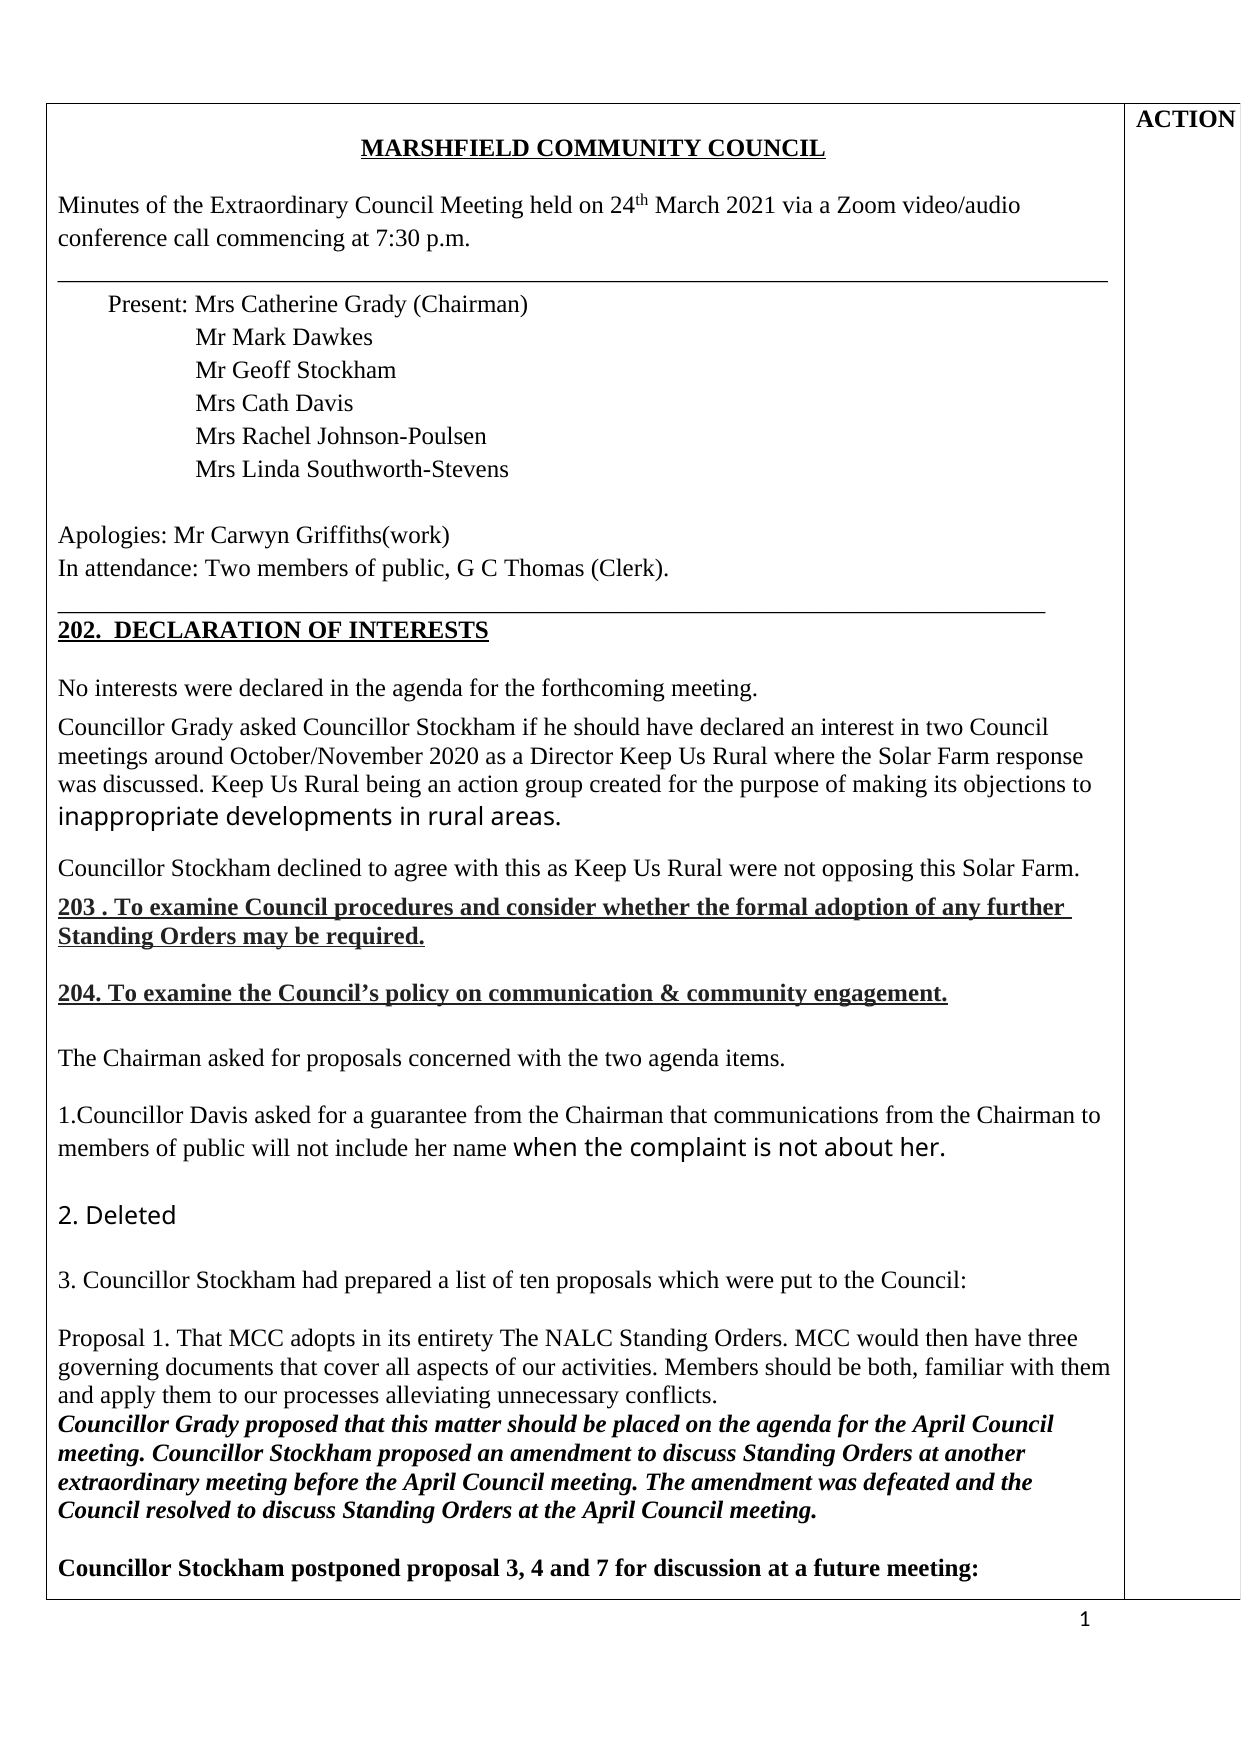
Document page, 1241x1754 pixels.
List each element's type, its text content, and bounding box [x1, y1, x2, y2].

table_header ACTION [1125, 104, 1240, 1599]
table_header MARSHFIELD COMMUNITY COUNCIL Minutes of the Extraordinary Council Meeting held on 24th March 2021 via a Zoom video/audio conference call commencing at 7:30 p.m. ____________________________________________________________________________________ Present: Mrs Catherine Grady (Chairman) Mr Mark Dawkes Mr Geoff Stockham Mrs Cath Davis Mrs Rachel Johnson-Poulsen Mrs Linda Southworth-Stevens Apologies: Mr Carwyn Griffiths(work) In attendance: Two members of public, G C Thomas (Clerk). _______________________________________________________________________________ 202. DECLARATION OF INTERESTS No interests were declared in the agenda for the forthcoming meeting. Councillor Grady asked Councillor Stockham if he should have declared an interest in two Council meetings around October/November 2020 as a Director Keep Us Rural where the Solar Farm response was discussed. Keep Us Rural being an action group created for the purpose of making its objections to inappropriate developments in rural areas. Councillor Stockham declined to agree with this as Keep Us Rural were not opposing this Solar Farm. 203 . To examine Council procedures and consider whether the formal adoption of any further Standing Orders may be required. 204. To examine the Council’s policy on communication & community engagement. The Chairman asked for proposals concerned with the two agenda items. 1.Councillor Davis asked for a guarantee from the Chairman that communications from the Chairman to members of public will not include her name when the complaint is not about her. 2. Deleted 3. Councillor Stockham had prepared a list of ten proposals which were put to the Council: Proposal 1. That MCC adopts in its entirety The NALC Standing Orders. MCC would then have three governing documents that cover all aspects of our activities. Members should be both, familiar with them and apply them to our processes alleviating unnecessary conflicts. Councillor Grady proposed that this matter should be placed on the agenda for the April Council meeting. Councillor Stockham proposed an amendment to discuss Standing Orders at another extraordinary meeting before the April Council meeting. The amendment was defeated and the Council resolved to discuss Standing Orders at the April Council meeting. Councillor Stockham postponed proposal 3, 4 and 7 for discussion at a future meeting: [47, 104, 1124, 1599]
